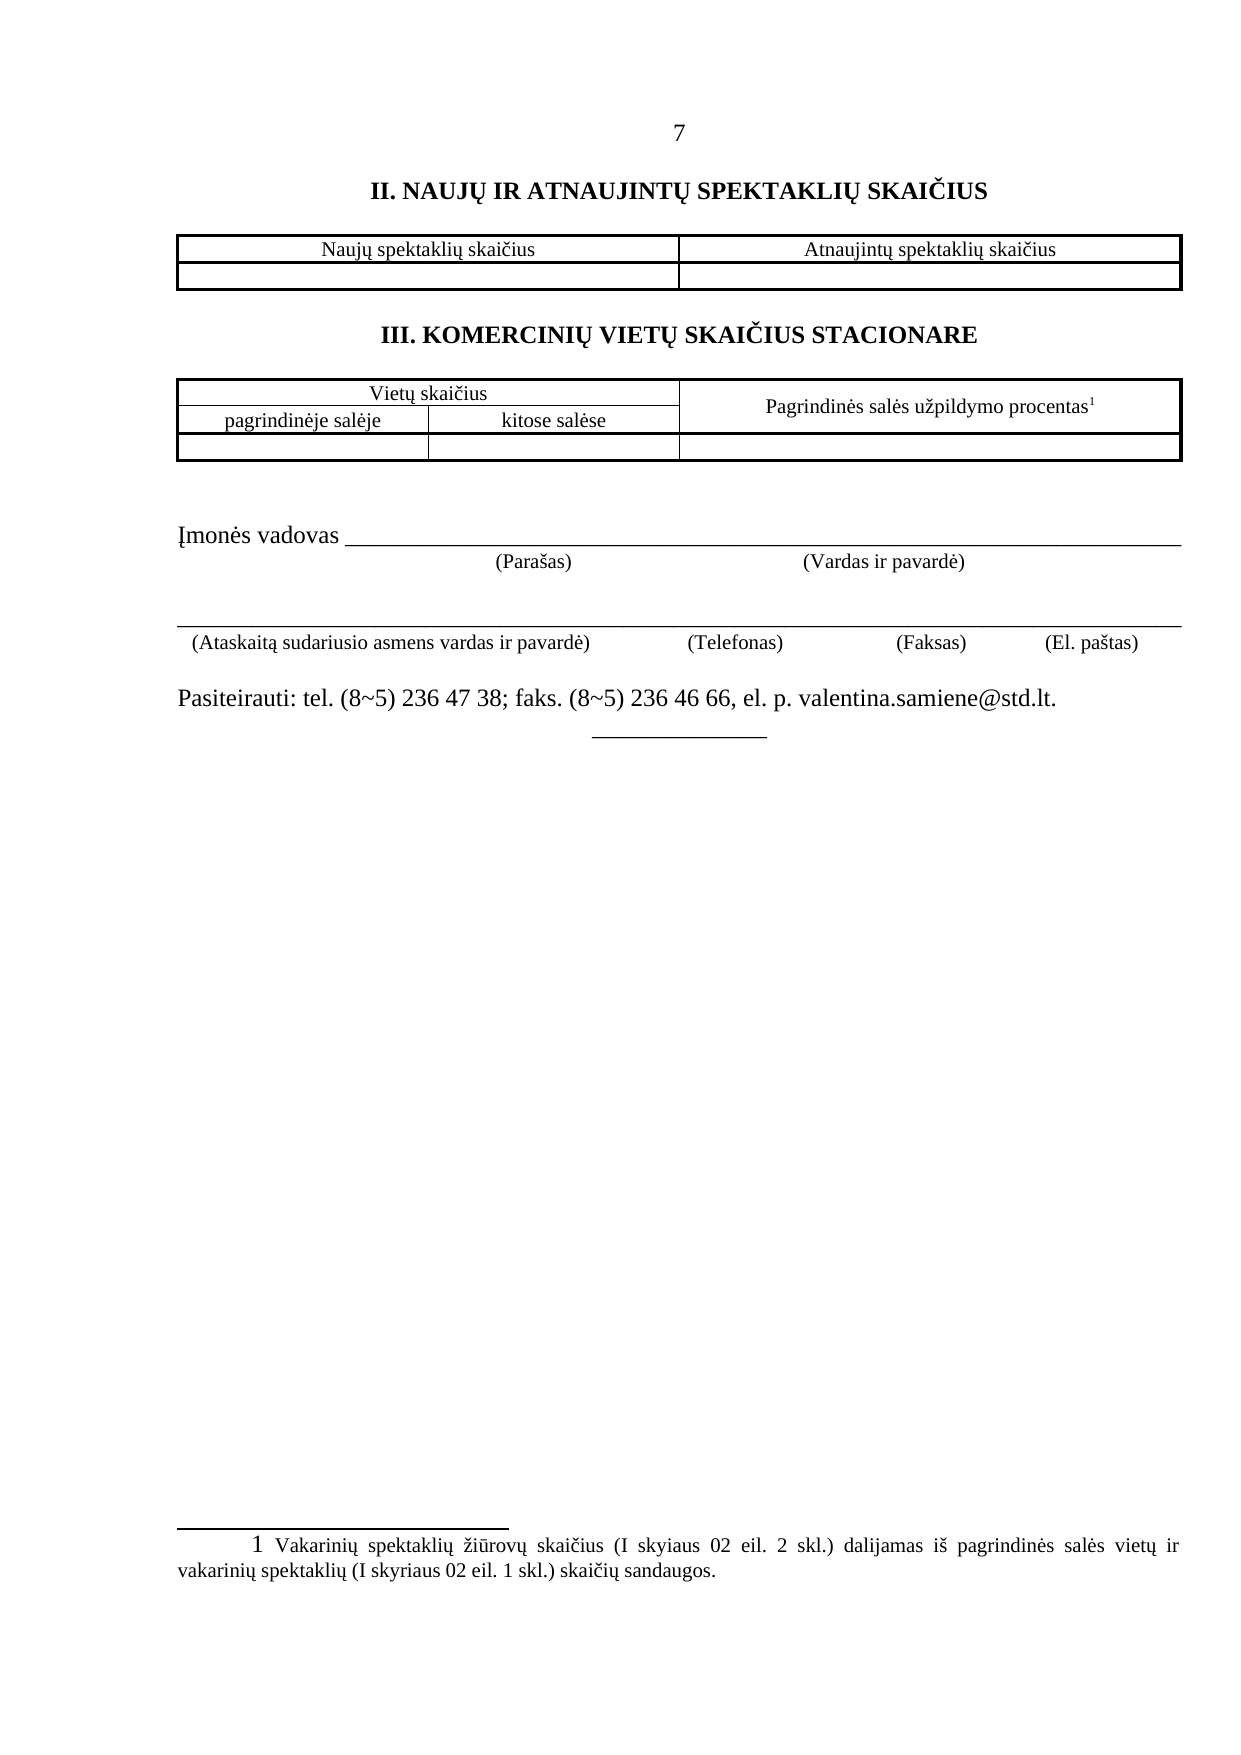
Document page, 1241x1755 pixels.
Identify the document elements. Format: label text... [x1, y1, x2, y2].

table_cell [680, 264, 1179, 288]
text (Ataskaitą sudariusio asmens vardas ir pavardė) (Telefonas) (Faksas) (El. paštas) [177, 630, 1181, 654]
table_cell [680, 435, 1179, 459]
text Įmonės vadovas [177, 520, 1181, 548]
text (Parašas) (Vardas ir pavardė) [177, 548, 1181, 573]
text ______________ [177, 712, 1181, 740]
table_cell pagrindinėje salėje [179, 406, 428, 432]
table_cell [179, 264, 678, 288]
text III. KOMERCINIų VIETų SKAIčIUS STACIONARE [177, 320, 1181, 349]
table_cell [179, 435, 428, 459]
table_header Naujų spektaklių skaičius [179, 237, 678, 261]
table_header Vietų skaičius [179, 381, 679, 405]
text Pasiteirauti: tel. (8~5) 236 47 38; faks. (8~5) 236 46 66, el. p. valentina.samiene@std.lt. [177, 683, 1181, 712]
table_header Atnaujintų spektaklių skaičius [680, 237, 1179, 261]
table_header Pagrindinės salės užpildymo procentas [680, 381, 1179, 432]
text II. NAUJŲ IR ATNAUJINTŲ SPEKTAKLIŲ SKAIČIUS [177, 176, 1181, 205]
table_cell [429, 435, 679, 459]
table_cell kitose salėse [429, 406, 679, 432]
